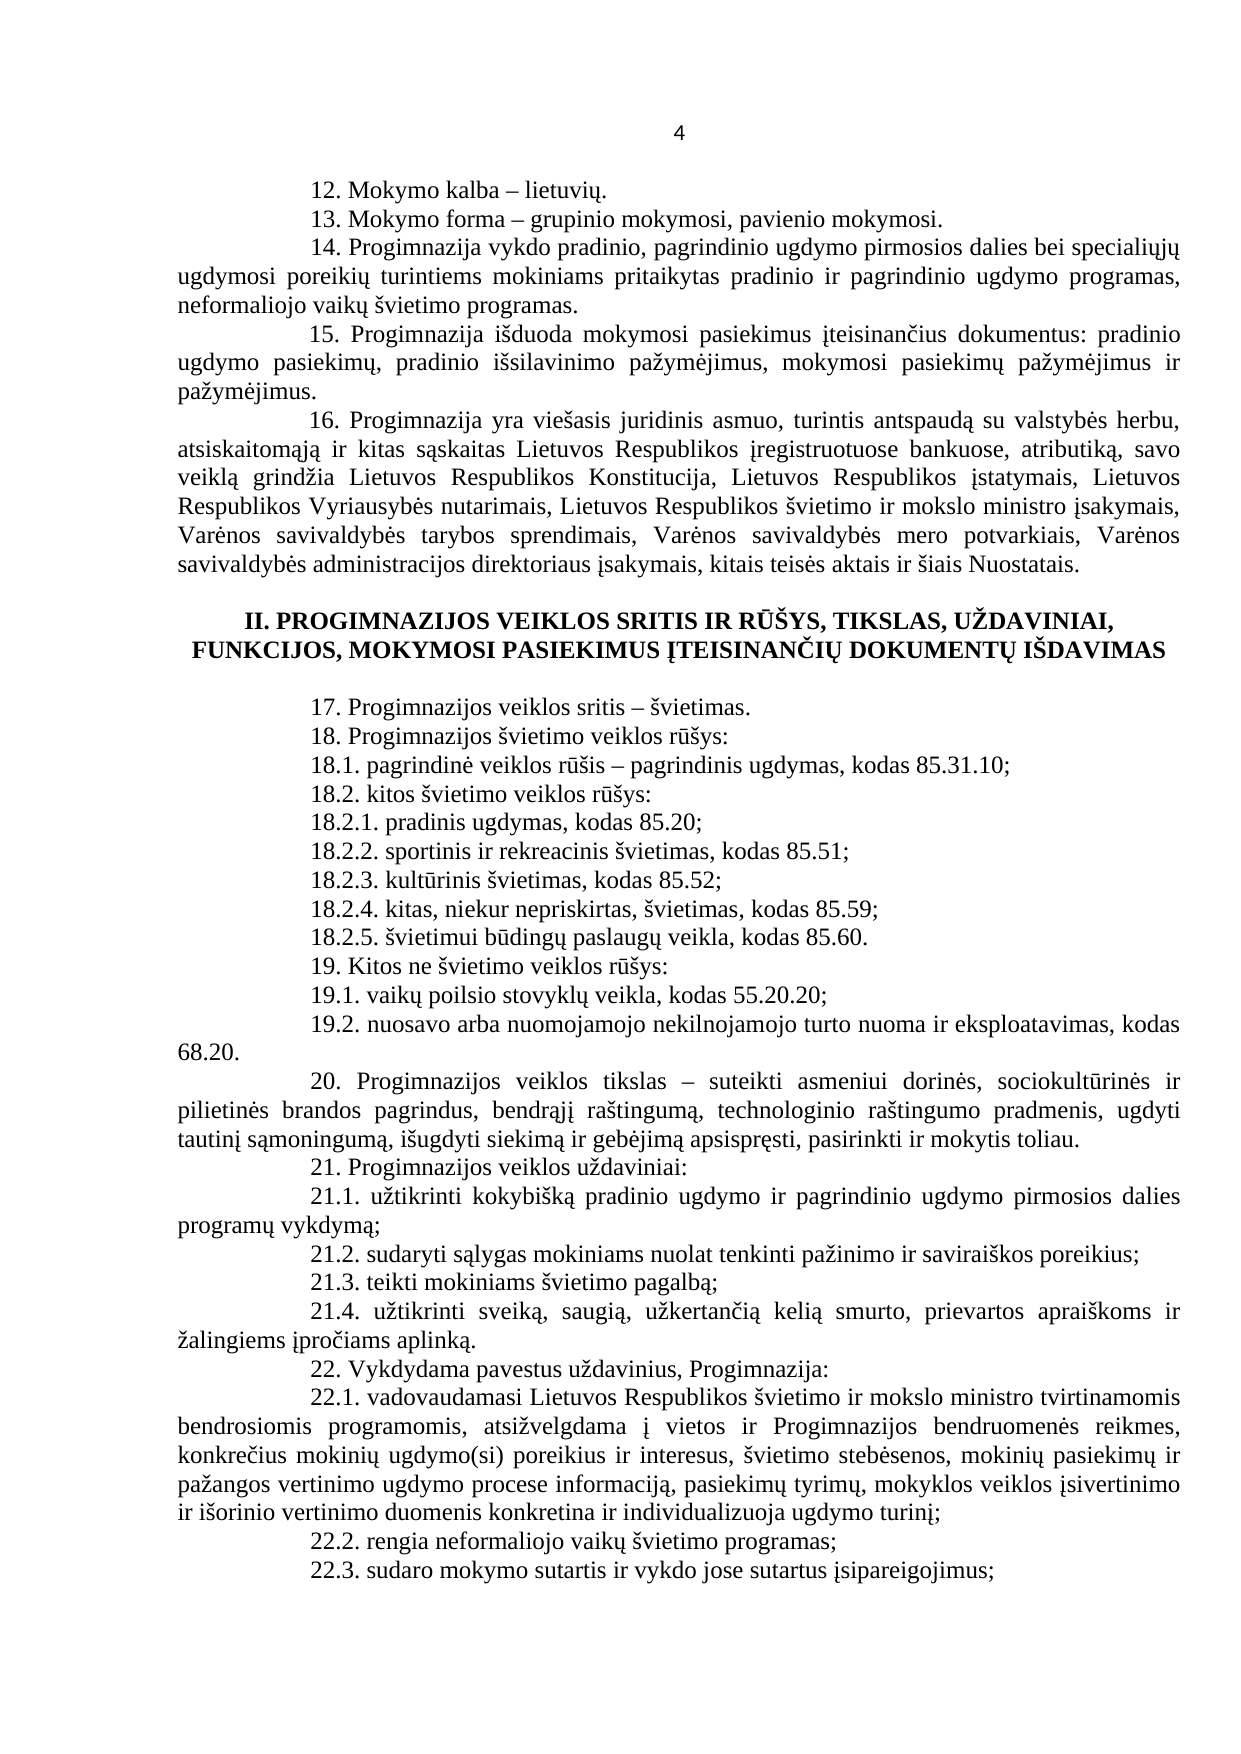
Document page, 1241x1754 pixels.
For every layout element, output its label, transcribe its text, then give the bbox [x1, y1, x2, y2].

text 19.2. nuosavo arba nuomojamojo nekilnojamojo turto nuoma ir eksploatavimas, kodas 68.20. [177, 1009, 1181, 1066]
text 18.2.1. pradinis ugdymas, kodas 85.20; [177, 807, 1181, 836]
text 22.3. sudaro mokymo sutartis ir vykdo jose sutartus įsipareigojimus; [177, 1555, 1181, 1584]
text 21.1. užtikrinti kokybišką pradinio ugdymo ir pagrindinio ugdymo pirmosios dalies programų vykdymą; [177, 1181, 1181, 1239]
text 12. Mokymo kalba – lietuvių. [177, 175, 1181, 204]
text 18.2.2. sportinis ir rekreacinis švietimas, kodas 85.51; [177, 836, 1181, 865]
text 20. Progimnazijos veiklos tikslas – suteikti asmeniui dorinės, sociokultūrinės ir pilietinės brandos pagrindus, bendrąjį raštingumą, technologinio raštingumo pradmenis, ugdyti tautinį sąmoningumą, išugdyti siekimą ir gebėjimą apsispręsti, pasirinkti ir mokytis toliau. [177, 1066, 1181, 1152]
text 22.2. rengia neformaliojo vaikų švietimo programas; [177, 1526, 1181, 1555]
text 19.1. vaikų poilsio stovyklų veikla, kodas 55.20.20; [177, 980, 1181, 1009]
text 18.2.3. kultūrinis švietimas, kodas 85.52; [177, 865, 1181, 894]
text 18. Progimnazijos švietimo veiklos rūšys: [177, 721, 1181, 750]
text 14. Progimnazija vykdo pradinio, pagrindinio ugdymo pirmosios dalies bei specialiųjų ugdymosi poreikių turintiems mokiniams pritaikytas pradinio ir pagrindinio ugdymo programas, neformaliojo vaikų švietimo programas. [177, 232, 1181, 319]
text 22.1. vadovaudamasi Lietuvos Respublikos švietimo ir mokslo ministro tvirtinamomis bendrosiomis programomis, atsižvelgdama į vietos ir Progimnazijos bendruomenės reikmes, konkrečius mokinių ugdymo(si) poreikius ir interesus, švietimo stebėsenos, mokinių pasiekimų ir pažangos vertinimo ugdymo procese informaciją, pasiekimų tyrimų, mokyklos veiklos įsivertinimo ir išorinio vertinimo duomenis konkretina ir individualizuoja ugdymo turinį; [177, 1382, 1181, 1526]
text 21. Progimnazijos veiklos uždaviniai: [177, 1152, 1181, 1181]
text FUNKCIJOS, MOKYMOSI PASIEKIMUS ĮTEISINANČIŲ DOKUMENTŲ IŠDAVIMAS [177, 635, 1181, 664]
text 22. Vykdydama pavestus uždavinius, Progimnazija: [177, 1354, 1181, 1382]
text II. PROGIMNAZIJOS VEIKLOS SRITIS IR RŪŠYS, TIKSLAS, UŽDAVINIAI, [177, 606, 1181, 635]
text 18.1. pagrindinė veiklos rūšis – pagrindinis ugdymas, kodas 85.31.10; [177, 750, 1181, 779]
text 18.2.4. kitas, niekur nepriskirtas, švietimas, kodas 85.59; [177, 894, 1181, 922]
text 21.3. teikti mokiniams švietimo pagalbą; [177, 1267, 1181, 1296]
text 18.2.5. švietimui būdingų paslaugų veikla, kodas 85.60. [177, 922, 1181, 951]
text 15. Progimnazija išduoda mokymosi pasiekimus įteisinančius dokumentus: pradinio ugdymo pasiekimų, pradinio išsilavinimo pažymėjimus, mokymosi pasiekimų pažymėjimus ir pažymėjimus. [177, 319, 1181, 405]
text 16. Progimnazija yra viešasis juridinis asmuo, turintis antspaudą su valstybės herbu, atsiskaitomąją ir kitas sąskaitas Lietuvos Respublikos įregistruotuose bankuose, atributiką, savo veiklą grindžia Lietuvos Respublikos Konstitucija, Lietuvos Respublikos įstatymais, Lietuvos Respublikos Vyriausybės nutarimais, Lietuvos Respublikos švietimo ir mokslo ministro įsakymais, Varėnos savivaldybės tarybos sprendimais, Varėnos savivaldybės mero potvarkiais, Varėnos savivaldybės administracijos direktoriaus įsakymais, kitais teisės aktais ir šiais Nuostatais. [177, 405, 1181, 577]
text 21.2. sudaryti sąlygas mokiniams nuolat tenkinti pažinimo ir saviraiškos poreikius; [177, 1239, 1181, 1267]
text 19. Kitos ne švietimo veiklos rūšys: [177, 951, 1181, 980]
text 13. Mokymo forma – grupinio mokymosi, pavienio mokymosi. [177, 204, 1181, 232]
text 18.2. kitos švietimo veiklos rūšys: [177, 779, 1181, 807]
text 17. Progimnazijos veiklos sritis – švietimas. [177, 692, 1181, 721]
text 21.4. užtikrinti sveiką, saugią, užkertančią kelią smurto, prievartos apraiškoms ir žalingiems įpročiams aplinką. [177, 1296, 1181, 1354]
